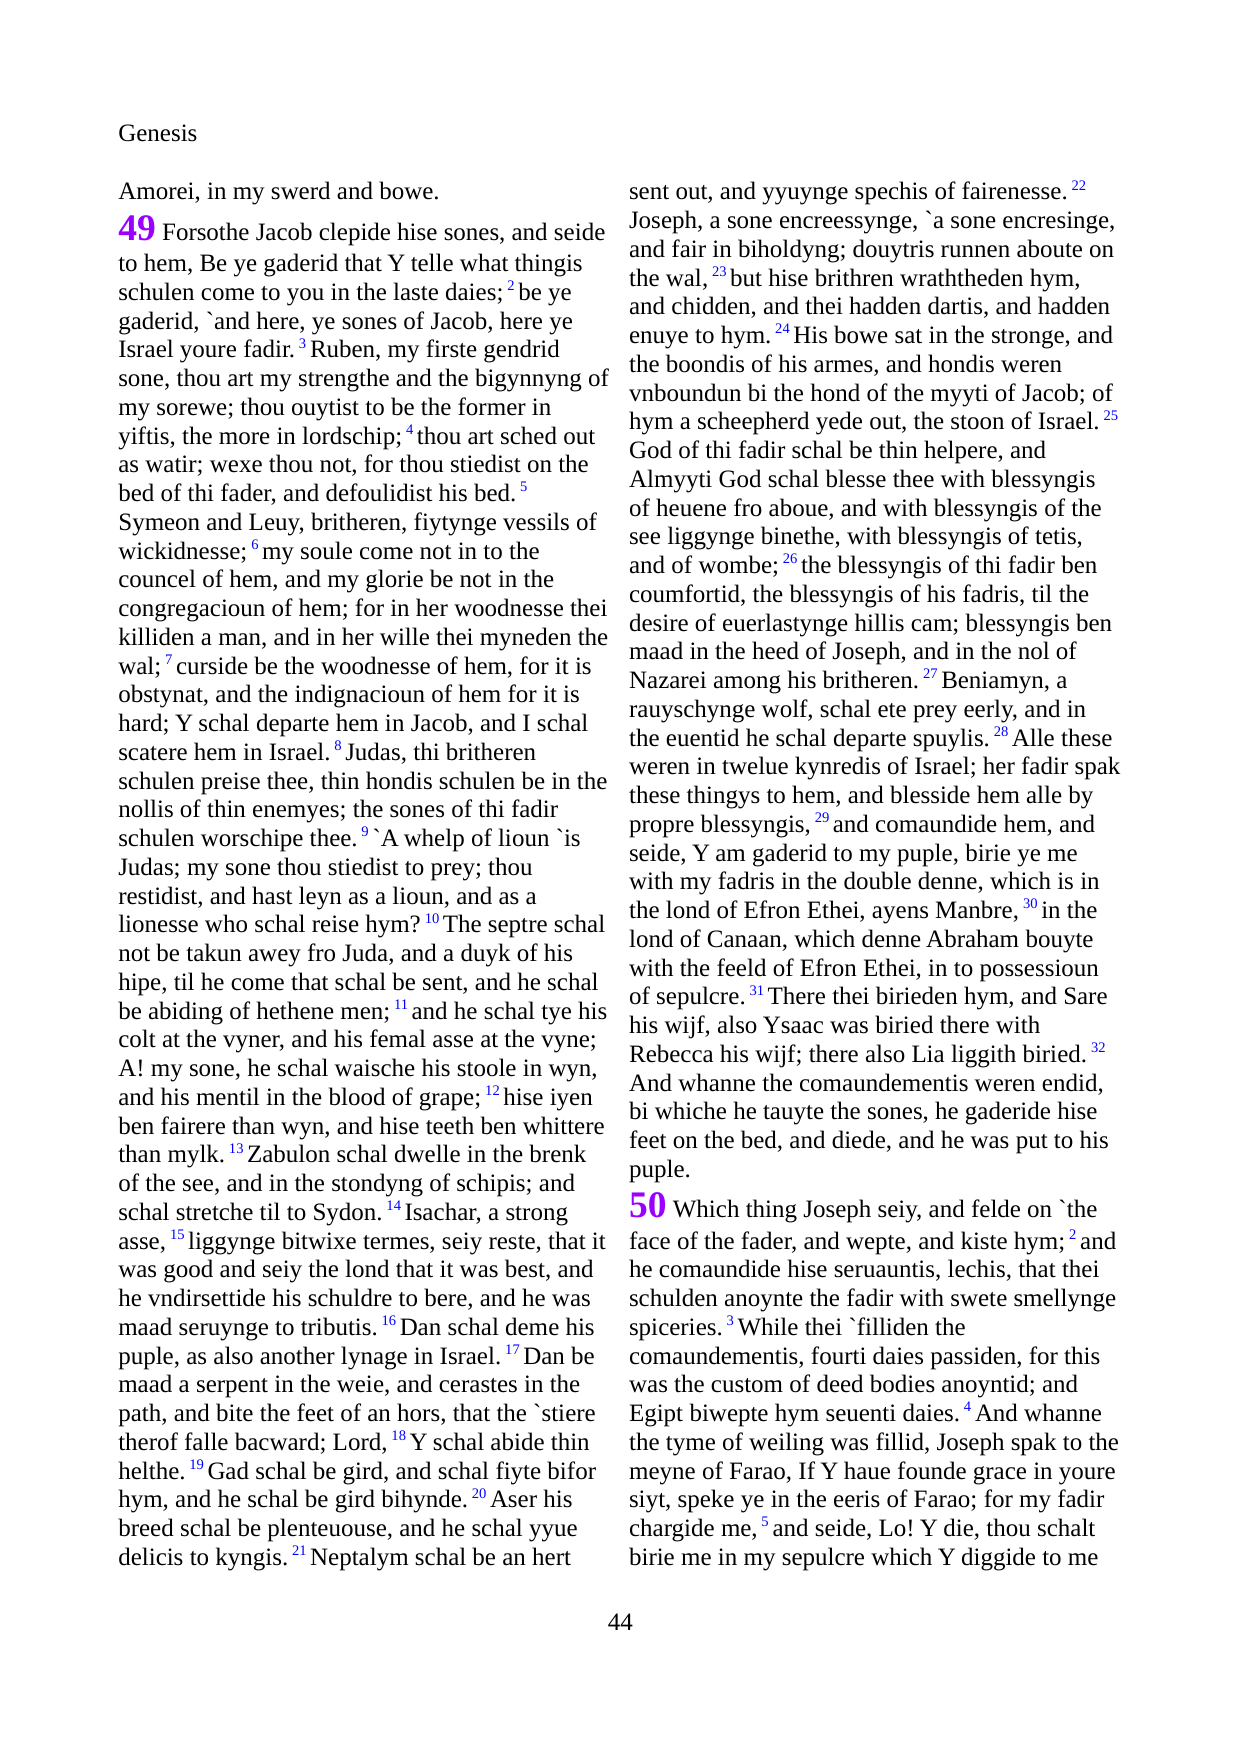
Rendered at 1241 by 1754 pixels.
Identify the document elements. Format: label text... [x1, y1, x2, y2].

text Amorei, in my swerd and bowe. [118, 176, 611, 205]
text 50 Which thing Joseph seiy, and felde on `the face of the fader, and wepte, and kiste hym; 2 and he comaundide hise seruauntis, lechis, that thei schulden anoynte the fadir with swete smellynge spiceries. 3 While thei `filliden the comaundementis, fourti daies passiden, for this was the custom of deed bodies anoyntid; and Egipt biwepte hym seuenti daies. 4 And whanne the tyme of weiling was fillid, Joseph spak to the meyne of Farao, If Y haue founde grace in youre siyt, speke ye in the eeris of Farao; for my fadir chargide me, 5 and seide, Lo! Y die, thou schalt birie me in my sepulcre which Y diggide to me [629, 1183, 1122, 1571]
text sent out, and yyuynge spechis of fairenesse. 22 Joseph, a sone encreessynge, `a sone encresinge, and fair in biholdyng; douytris runnen aboute on the wal, 23 but hise brithren wraththeden hym, and chidden, and thei hadden dartis, and hadden enuye to hym. 24 His bowe sat in the stronge, and the boondis of his armes, and hondis weren vnboundun bi the hond of the myyti of Jacob; of hym a scheepherd yede out, the stoon of Israel. 25 God of thi fadir schal be thin helpere, and Almyyti God schal blesse thee with blessyngis of heuene fro aboue, and with blessyngis of the see liggynge binethe, with blessyngis of tetis, and of wombe; 26 the blessyngis of thi fadir ben coumfortid, the blessyngis of his fadris, til the desire of euerlastynge hillis cam; blessyngis ben maad in the heed of Joseph, and in the nol of Nazarei among his britheren. 27 Beniamyn, a rauyschynge wolf, schal ete prey eerly, and in the euentid he schal departe spuylis. 28 Alle these weren in twelue kynredis of Israel; her fadir spak these thingys to hem, and blesside hem alle by propre blessyngis, 29 and comaundide hem, and seide, Y am gaderid to my puple, birie ye me with my fadris in the double denne, which is in the lond of Efron Ethei, ayens Manbre, 30 in the lond of Canaan, which denne Abraham bouyte with the feeld of Efron Ethei, in to possessioun of sepulcre. 31 There thei birieden hym, and Sare his wijf, also Ysaac was biried there with Rebecca his wijf; there also Lia liggith biried. 32 And whanne the comaundementis weren endid, bi whiche he tauyte the sones, he gaderide hise feet on the bed, and diede, and he was put to his puple. [629, 176, 1122, 1183]
text 49 Forsothe Jacob clepide hise sones, and seide to hem, Be ye gaderid that Y telle what thingis schulen come to you in the laste daies; 2 be ye gaderid, `and here, ye sones of Jacob, here ye Israel youre fadir. 3 Ruben, my firste gendrid sone, thou art my strengthe and the bigynnyng of my sorewe; thou ouytist to be the former in yiftis, the more in lordschip; 4 thou art sched out as watir; wexe thou not, for thou stiedist on the bed of thi fader, and defoulidist his bed. 5 Symeon and Leuy, britheren, fiytynge vessils of wickidnesse; 6 my soule come not in to the councel of hem, and my glorie be not in the congregacioun of hem; for in her woodnesse thei killiden a man, and in her wille thei myneden the wal; 7 curside be the woodnesse of hem, for it is obstynat, and the indignacioun of hem for it is hard; Y schal departe hem in Jacob, and I schal scatere hem in Israel. 8 Judas, thi britheren schulen preise thee, thin hondis schulen be in the nollis of thin enemyes; the sones of thi fadir schulen worschipe thee. 9 `A whelp of lioun `is Judas; my sone thou stiedist to prey; thou restidist, and hast leyn as a lioun, and as a lionesse who schal reise hym? 10 The septre schal not be takun awey fro Juda, and a duyk of his hipe, til he come that schal be sent, and he schal be abiding of hethene men; 11 and he schal tye his colt at the vyner, and his femal asse at the vyne; A! my sone, he schal waische his stoole in wyn, and his mentil in the blood of grape; 12 hise iyen ben fairere than wyn, and hise teeth ben whittere than mylk. 13 Zabulon schal dwelle in the brenk of the see, and in the stondyng of schipis; and schal stretche til to Sydon. 14 Isachar, a strong asse, 15 liggynge bitwixe termes, seiy reste, that it was good and seiy the lond that it was best, and he vndirsettide his schuldre to bere, and he was maad seruynge to tributis. 16 Dan schal deme his puple, as also another lynage in Israel. 17 Dan be maad a serpent in the weie, and cerastes in the path, and bite the feet of an hors, that the `stiere therof falle bacward; Lord, 18 Y schal abide thin helthe. 19 Gad schal be gird, and schal fiyte bifor hym, and he schal be gird bihynde. 20 Aser his breed schal be plenteuouse, and he schal yyue delicis to kyngis. 21 Neptalym schal be an hert [118, 205, 611, 1571]
